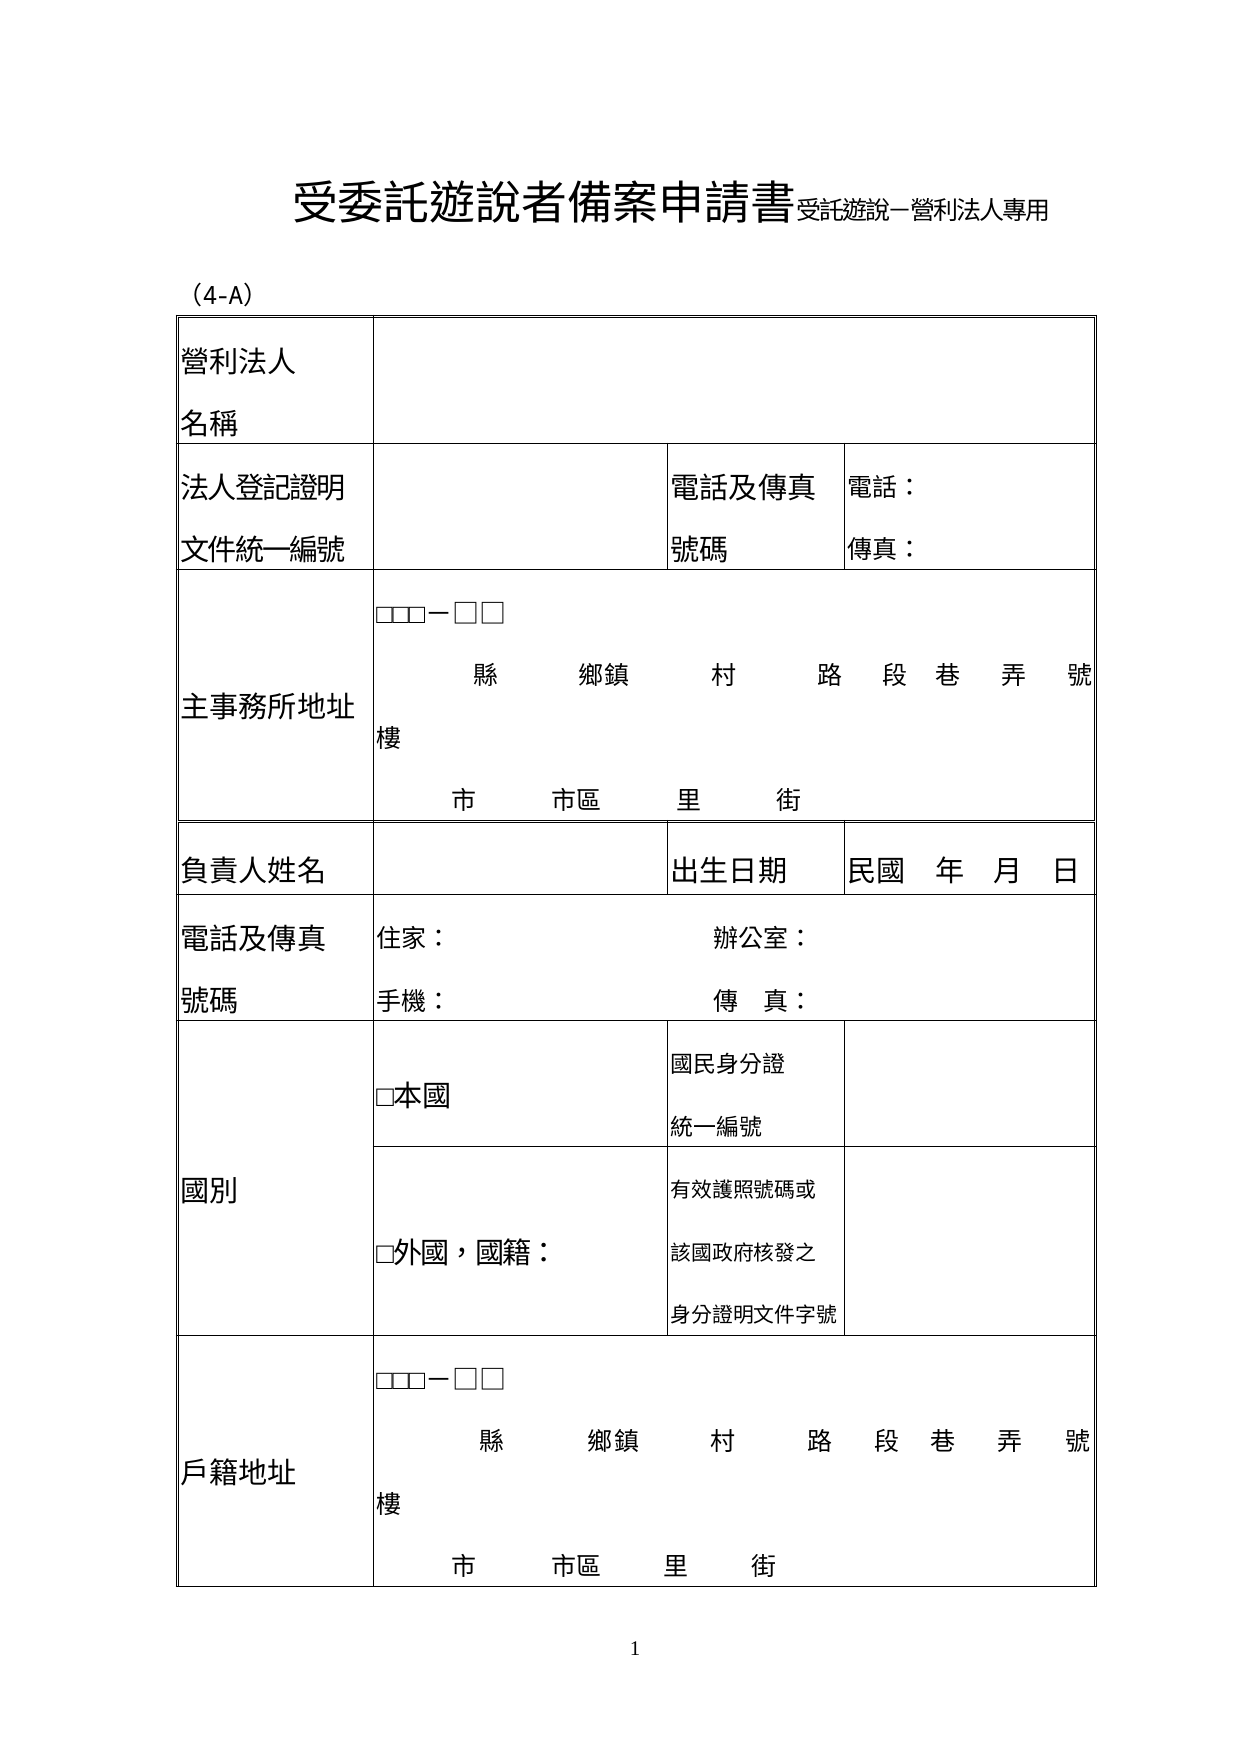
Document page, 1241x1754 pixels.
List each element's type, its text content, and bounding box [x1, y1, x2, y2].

table_cell 出生日期 [668, 823, 844, 894]
table_cell 戶籍地址 [179, 1336, 373, 1586]
table_cell 主事務所地址 [179, 570, 373, 820]
table_cell 電話： 傳真： [845, 444, 1094, 569]
table_cell □□□－□□ 縣 鄉鎮 村 路 段 巷 弄 號 樓 市 市區 里 街 [374, 570, 1094, 820]
table_cell [374, 823, 667, 894]
text 受委託遊說者備案申請書受託遊說－營利法人專用（4-A） [177, 127, 1092, 314]
table_cell 有效護照號碼或 該國政府核發之 身分證明文件字號 [668, 1147, 844, 1334]
table_cell 法人登記證明 文件統一編號 [179, 444, 373, 569]
table_cell 電話及傳真號碼 [668, 444, 844, 569]
table_header [374, 318, 1094, 443]
table_cell 電話及傳真 號碼 [179, 895, 373, 1020]
table_cell 國別 [179, 1021, 373, 1334]
table_cell 民國 年 月 日 [845, 823, 1094, 894]
table_cell [845, 1021, 1094, 1146]
table_cell [845, 1147, 1094, 1334]
table_cell □外國，國籍： [374, 1147, 667, 1334]
table_cell □□□－□□ 縣 鄉鎮 村 路 段 巷 弄 號 樓 市 市區 里 街 [374, 1336, 1094, 1586]
table_cell 住家： 辦公室： 手機： 傳 真： [374, 895, 1094, 1020]
table_cell 國民身分證 統一編號 [668, 1021, 844, 1146]
table_header 營利法人 名稱 [179, 318, 373, 443]
table_cell [374, 444, 667, 569]
table_cell 負責人姓名 [179, 823, 373, 894]
table_cell □本國 [374, 1021, 667, 1146]
